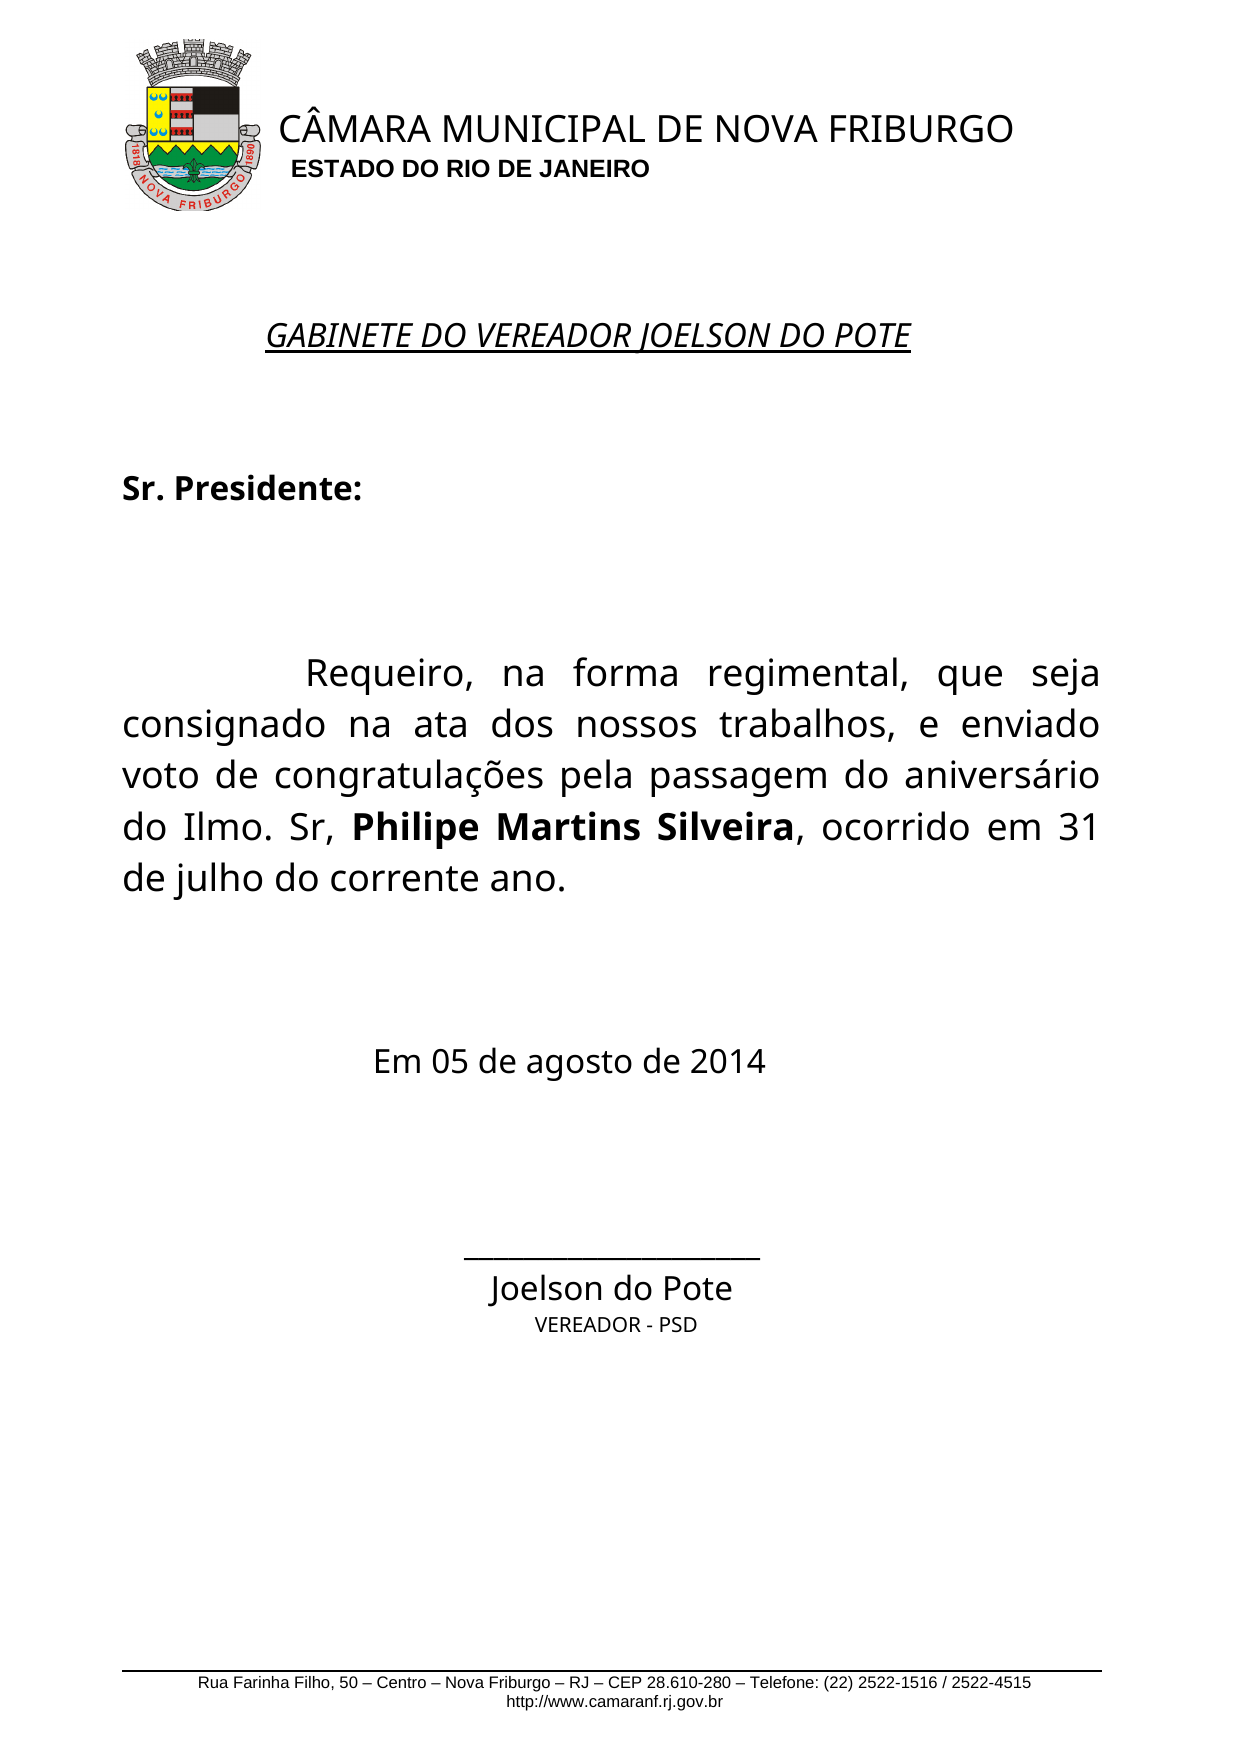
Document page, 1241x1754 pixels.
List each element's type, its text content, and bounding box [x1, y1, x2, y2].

text Sr. Presidente: [122, 465, 1102, 510]
text VEREADOR - PSD [122, 1311, 1102, 1339]
text Joelson do Pote [122, 1265, 1102, 1311]
subtitle Em 05 de agosto de 2014 [122, 1038, 1102, 1083]
text GABINETE DO VEREADOR JOELSON DO POTE [122, 312, 1102, 357]
text Requeiro, na forma regimental, que seja consignado na ata dos nossos trabalhos, e enviado voto de congratulações pela passagem do aniversário do Ilmo. Sr, Philipe Martins Silveira, ocorrido em 31 de julho do corrente ano. [122, 647, 1102, 902]
text ____________________ [122, 1220, 1102, 1265]
